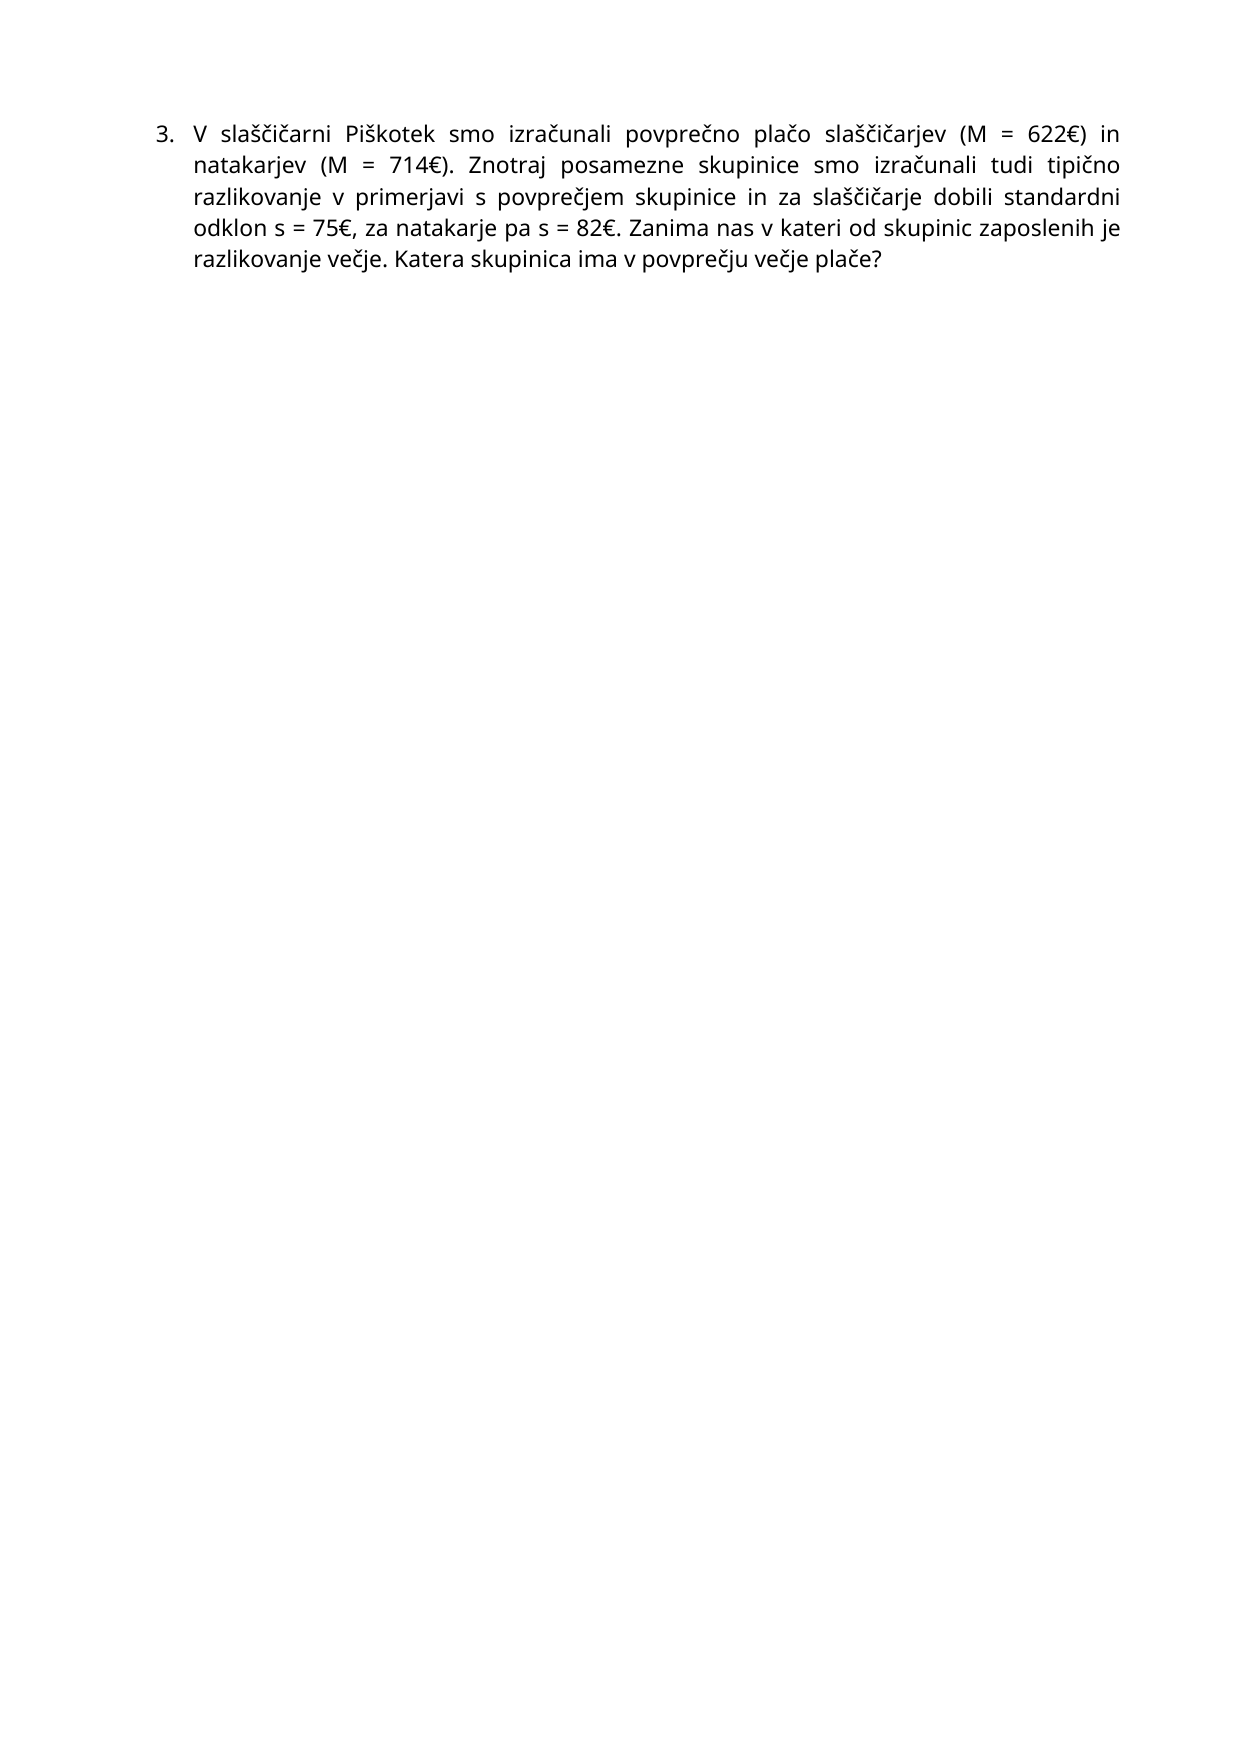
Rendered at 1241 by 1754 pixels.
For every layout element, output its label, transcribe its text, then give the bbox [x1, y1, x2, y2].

list V slaščičarni Piškotek smo izračunali povprečno plačo slaščičarjev (M = 622€) in natakarjev (M = 714€). Znotraj posamezne skupinice smo izračunali tudi tipično razlikovanje v primerjavi s povprečjem skupinice in za slaščičarje dobili standardni odklon s = 75€, za natakarje pa s = 82€. Zanima nas v kateri od skupinic zaposlenih je razlikovanje večje. Katera skupinica ima v povprečju večje plače? [156, 118, 1122, 274]
